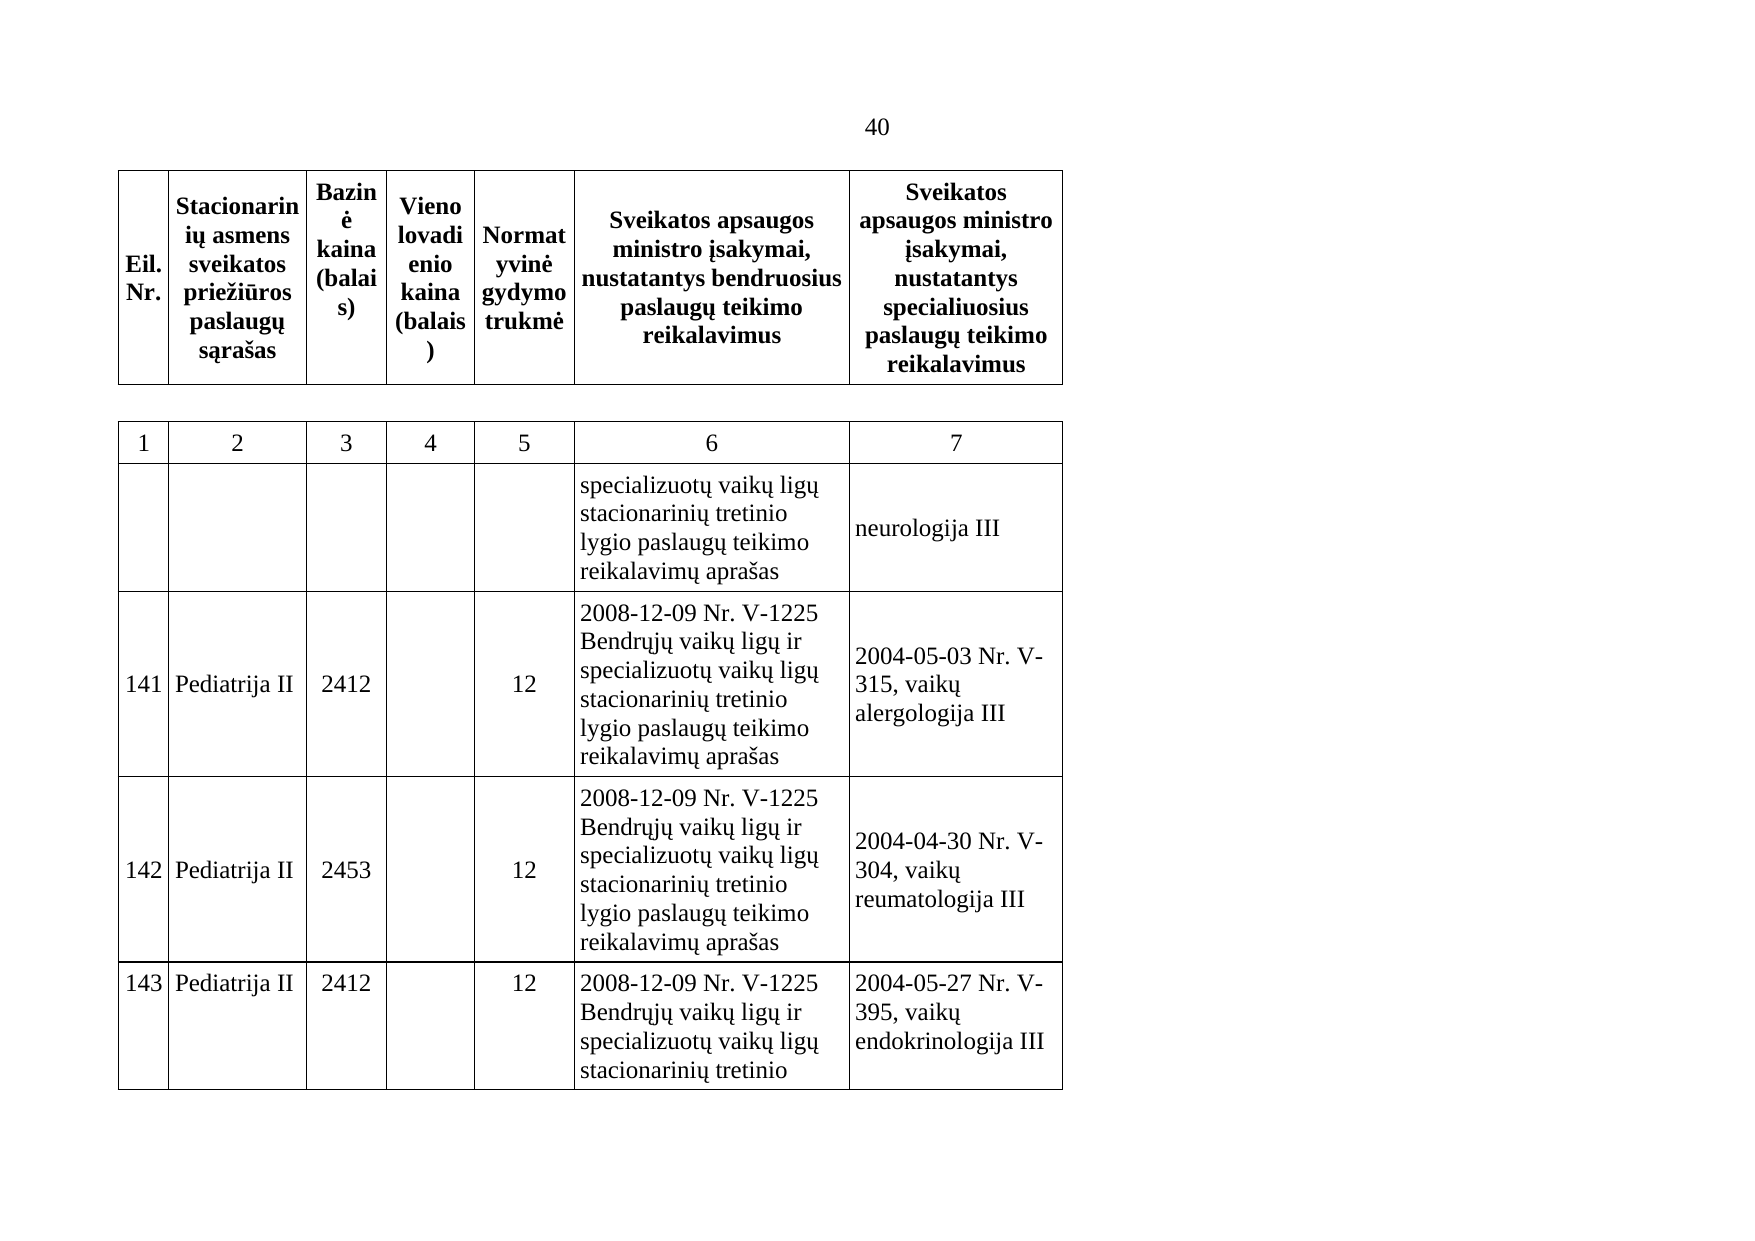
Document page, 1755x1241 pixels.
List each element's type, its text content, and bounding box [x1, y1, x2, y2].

table_cell [169, 464, 306, 591]
table_cell 2008-12-09 Nr. V-1225 Bendrųjų vaikų ligų ir specializuotų vaikų ligų stacionarinių tretinio lygio paslaugų teikimo reikalavimų aprašas [575, 777, 849, 961]
table_cell Pediatrija II [169, 592, 306, 776]
table_cell 12 [475, 777, 574, 961]
table_cell Pediatrija II [169, 963, 306, 1089]
table_cell [387, 464, 474, 591]
table_header Eil. Nr. [119, 171, 168, 384]
table_cell [387, 385, 474, 421]
table_cell 143 [119, 963, 168, 1089]
table_cell [307, 464, 386, 591]
table_header Normatyvinė gydymo trukmė [475, 171, 574, 384]
table_cell [306, 385, 387, 421]
table_cell 2453 [307, 777, 386, 961]
table_cell 6 [575, 422, 849, 463]
table_cell 142 [119, 777, 168, 961]
table_cell Pediatrija II [169, 777, 306, 961]
table_cell 2412 [307, 592, 386, 776]
table_header Vieno lovadienio kaina (balais) [387, 171, 474, 384]
table_cell 2004-05-03 Nr. V-315, vaikų alergologija III [850, 592, 1062, 776]
table_cell 4 [387, 422, 474, 463]
table_cell 12 [475, 963, 574, 1089]
table_cell [475, 464, 574, 591]
table_cell 3 [307, 422, 386, 463]
table_cell 5 [475, 422, 574, 463]
table_header Stacionarinių asmens sveikatos priežiūros paslaugų sąrašas [169, 171, 306, 384]
table_cell specializuotų vaikų ligų stacionarinių tretinio lygio paslaugų teikimo reikalavimų aprašas [575, 464, 849, 591]
table_cell 2412 [307, 963, 386, 1089]
table_cell 12 [475, 592, 574, 776]
table_cell 2004-04-30 Nr. V-304, vaikų reumatologija III [850, 777, 1062, 961]
table_cell [387, 592, 474, 776]
table_cell neurologija III [850, 464, 1062, 591]
table_cell 2004-05-27 Nr. V-395, vaikų endokrinologija III [850, 963, 1062, 1089]
table_cell [387, 963, 474, 1089]
table_header Sveikatos apsaugos ministro įsakymai, nustatantys bendruosius paslaugų teikimo reikalavimus [575, 171, 849, 384]
table_cell [118, 385, 169, 421]
table_cell [387, 777, 474, 961]
table_cell [169, 385, 306, 421]
table_cell 2 [169, 422, 306, 463]
table_cell [119, 464, 168, 591]
table_cell 2008-12-09 Nr. V-1225 Bendrųjų vaikų ligų ir specializuotų vaikų ligų stacionarinių tretinio lygio paslaugų teikimo reikalavimų aprašas [575, 592, 849, 776]
table_cell [474, 385, 574, 421]
table_cell 2008-12-09 Nr. V-1225 Bendrųjų vaikų ligų ir specializuotų vaikų ligų stacionarinių tretinio [575, 963, 849, 1089]
table_cell 141 [119, 592, 168, 776]
table_cell 7 [850, 422, 1062, 463]
table_header Bazinė kaina (balais) [307, 171, 386, 384]
table_cell 1 [119, 422, 168, 463]
table_cell [574, 385, 849, 421]
table_header Sveikatos apsaugos ministro įsakymai, nustatantys specialiuosius paslaugų teikimo reikalavimus [850, 171, 1062, 384]
table_cell [849, 385, 1063, 421]
